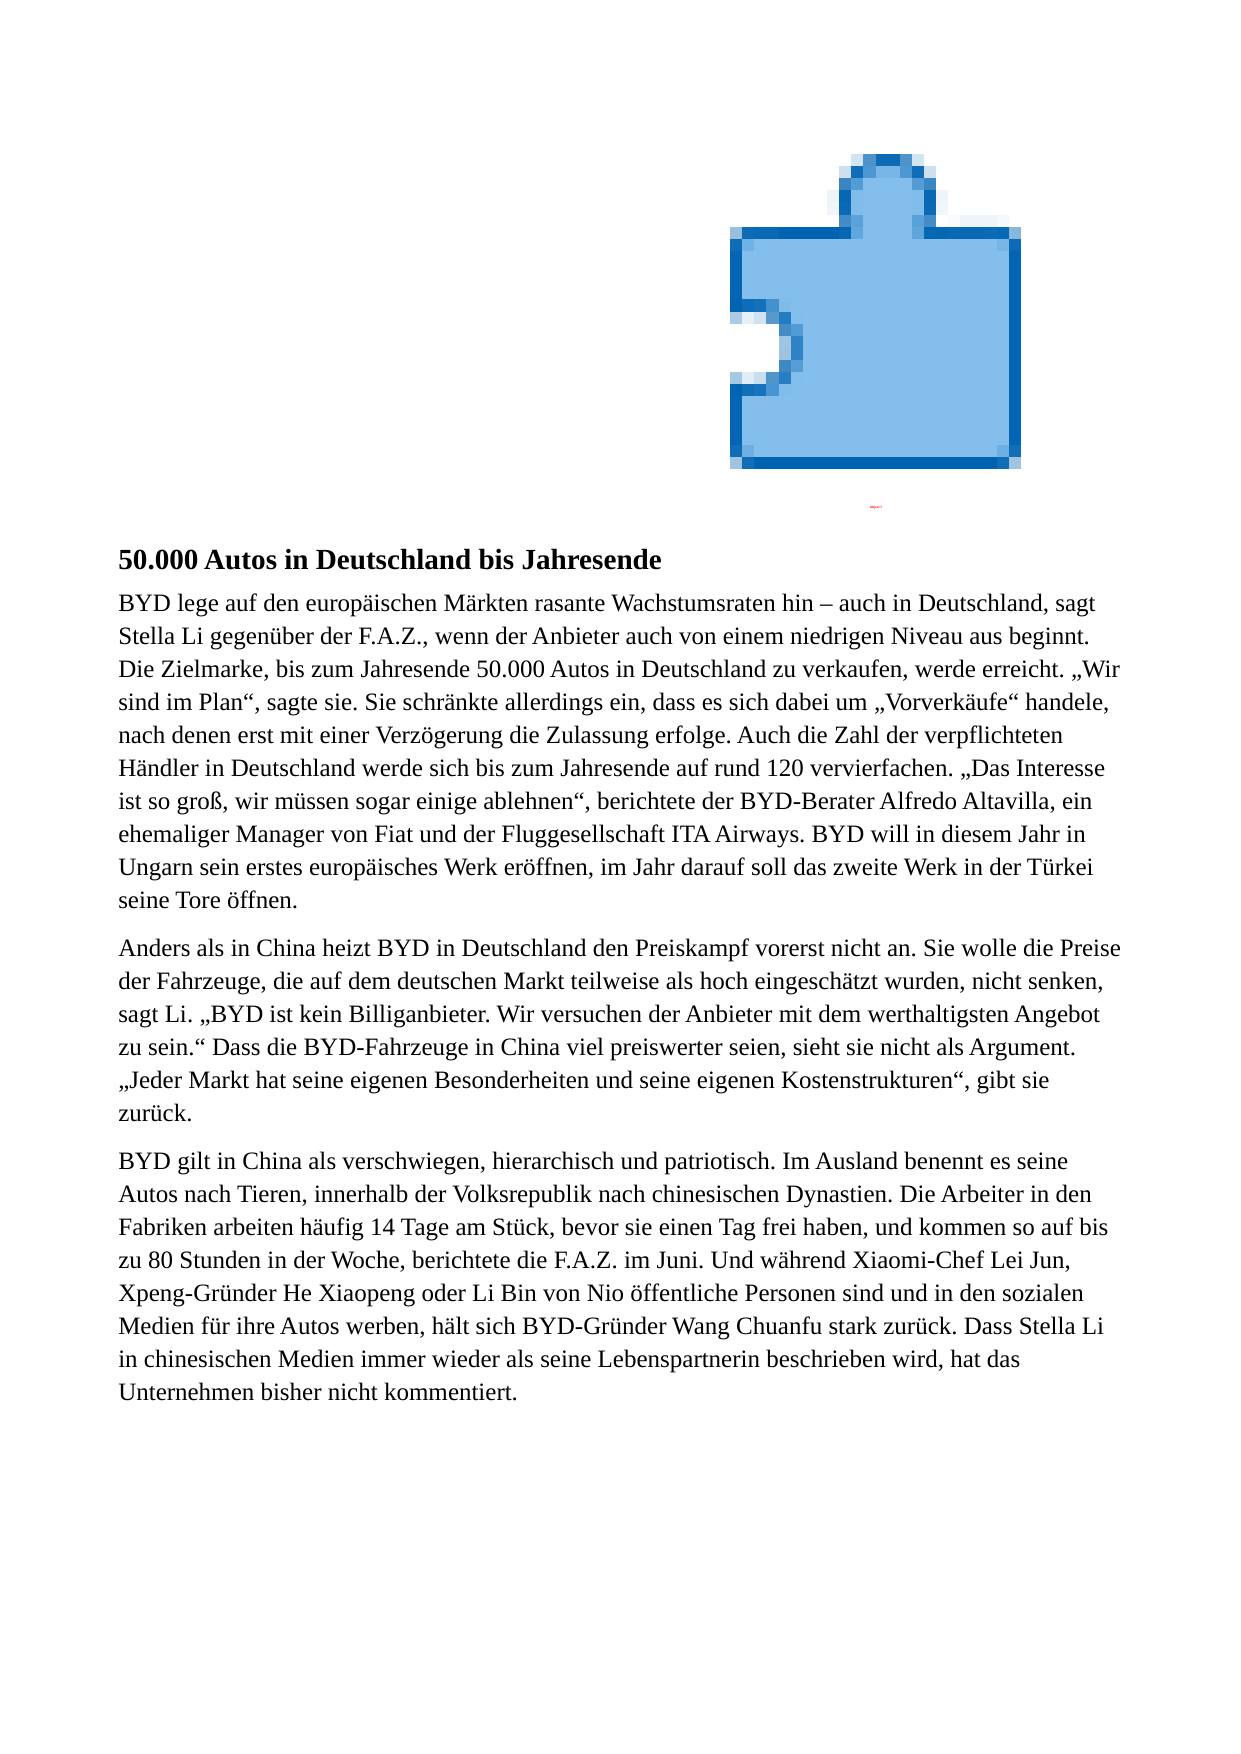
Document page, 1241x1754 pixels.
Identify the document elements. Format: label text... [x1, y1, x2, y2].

subtitle 50.000 Autos in Deutschland bis Jahresende [118, 542, 1122, 576]
text BYD lege auf den europäischen Märkten rasante Wachstumsraten hin – auch in Deutschland, sagt Stella Li gegenüber der F.A.Z., wenn der Anbieter auch von einem niedrigen Niveau aus beginnt. Die Zielmarke, bis zum Jahresende 50.000 Autos in Deutschland zu verkaufen, werde erreicht. „Wir sind im Plan“, sagte sie. Sie schränkte allerdings ein, dass es sich dabei um „Vorverkäufe“ handele, nach denen erst mit einer Verzögerung die Zulassung erfolge. Auch die Zahl der verpflichteten Händler in Deutschland werde sich bis zum Jahresende auf rund 120 vervierfachen. „Das Interesse ist so groß, wir müssen sogar einige ablehnen“, berichtete der BYD-Berater Alfredo Altavilla, ein ehemaliger Manager von Fiat und der Fluggesellschaft ITA Airways. BYD will in diesem Jahr in Ungarn sein erstes europäisches Werk eröffnen, im Jahr darauf soll das zweite Werk in der Türkei seine Tore öffnen. [118, 588, 1122, 914]
text Anders als in China heizt BYD in Deutschland den Preiskampf vorerst nicht an. Sie wolle die Preise der Fahrzeuge, die auf dem deutschen Markt teilweise als hoch eingeschätzt wurden, nicht senken, sagt Li. „BYD ist kein Billiganbieter. Wir versuchen der Anbieter mit dem werthaltigsten Angebot zu sein.“ Dass die BYD-Fahrzeuge in China viel preiswerter seien, sieht sie nicht als Argument. „Jeder Markt hat seine eigenen Besonderheiten und seine eigenen Kostenstrukturen“, gibt sie zurück. [118, 933, 1122, 1127]
text BYD gilt in China als verschwiegen, hierarchisch und patriotisch. Im Ausland benennt es seine Autos nach Tieren, innerhalb der Volksrepublik nach chinesischen Dynastien. Die Arbeiter in den Fabriken arbeiten häufig 14 Tage am Stück, bevor sie einen Tag frei haben, und kommen so auf bis zu 80 Stunden in der Woche, berichtete die F.A.Z. im Juni. Und während Xiaomi-Chef Lei Jun, Xpeng-Gründer He Xiaopeng oder Li Bin von Nio öffentliche Personen sind und in den sozialen Medien für ihre Autos werben, hält sich BYD-Gründer Wang Chuanfu stark zurück. Dass Stella Li in chinesischen Medien immer wieder als seine Lebenspartnerin beschrieben wird, hat das Unternehmen bisher nicht kommentiert. [118, 1146, 1122, 1406]
